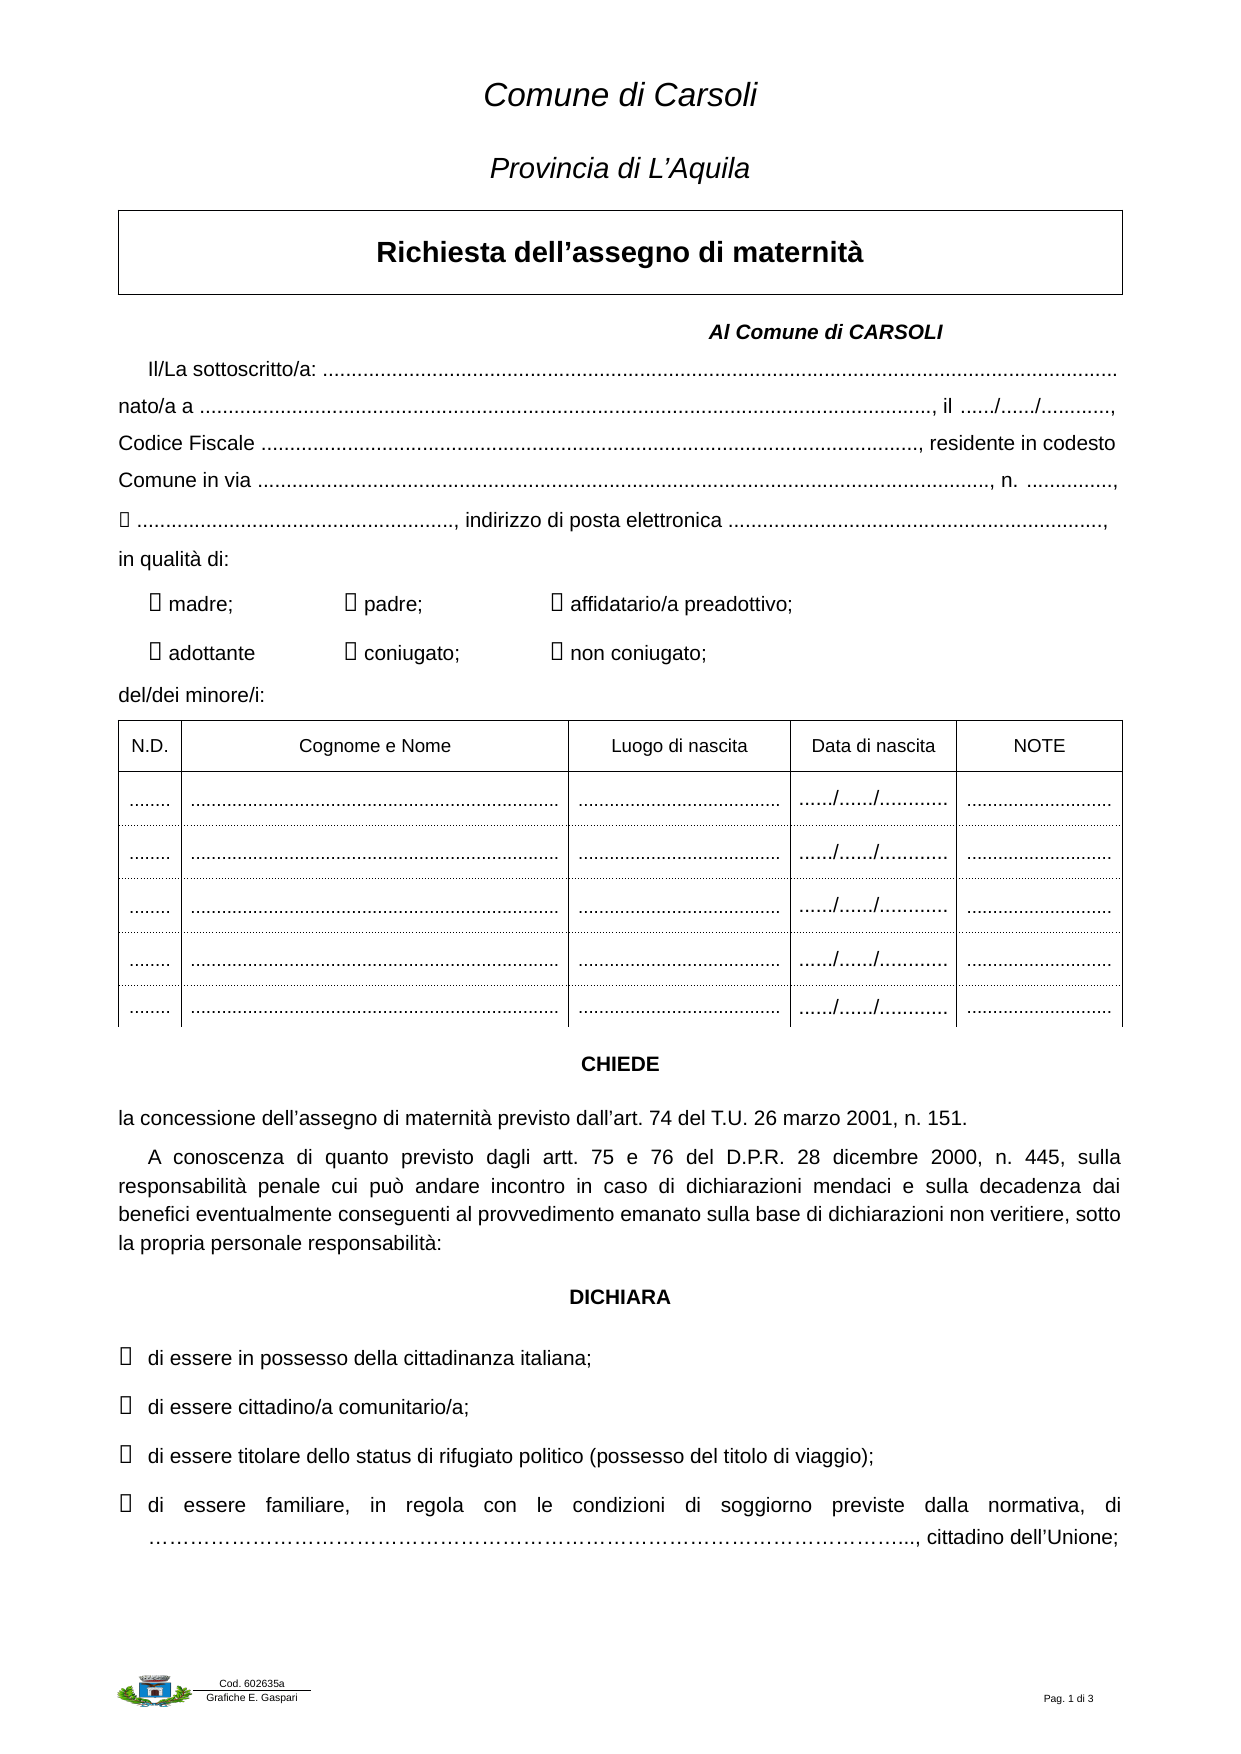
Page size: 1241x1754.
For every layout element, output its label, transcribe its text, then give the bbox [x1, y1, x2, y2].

text nato/a a ..............................................................................................................................., il ....../....../............, [118, 394, 1122, 418]
table_cell ....................................................................... [182, 932, 568, 985]
table_cell ............................ [957, 932, 1122, 985]
table_cell ....../....../............ [791, 825, 956, 878]
text  adottante  coniugato;  non coniugato; [148, 633, 1122, 668]
table_cell ....................................... [569, 932, 790, 985]
table_cell ....../....../............ [791, 878, 956, 932]
text  ......................................................., indirizzo di posta elettronica ................................................................., [118, 505, 1122, 533]
table_cell ....................................................................... [182, 878, 568, 932]
text CHIEDE [118, 1052, 1122, 1076]
text Comune di Carsoli [118, 75, 1122, 113]
text Il/La sottoscritto/a: .......................................................................................................................................... [118, 357, 1122, 381]
picture [117, 1675, 193, 1707]
table_cell ........ [119, 825, 181, 878]
table_cell ....................................... [569, 878, 790, 932]
table_cell ....................................... [569, 825, 790, 878]
table_cell ....................................................................... [182, 985, 568, 1027]
text  di essere familiare, in regola con le condizioni di soggiorno previste dalla normativa, di ………………………………………………………………………………………………..., cittadino dell’Unione; [118, 1486, 1122, 1549]
table_cell ........ [119, 878, 181, 932]
table_header Richiesta dell’assegno di maternità [119, 211, 1122, 294]
table_cell ............................ [957, 825, 1122, 878]
table_header Data di nascita [791, 721, 956, 771]
text A conoscenza di quanto previsto dagli artt. 75 e 76 del D.P.R. 28 dicembre 2000, n. 445, sulla responsabilità penale cui può andare incontro in caso di dichiarazioni mendaci e sulla decadenza dai benefici eventualmente conseguenti al provvedimento emanato sulla base di dichiarazioni non veritiere, sotto la propria personale responsabilità: [118, 1145, 1122, 1255]
text del/dei minore/i: [118, 683, 1122, 707]
table_cell ....................................................................... [182, 825, 568, 878]
table_header Cognome e Nome [182, 721, 568, 771]
table_header NOTE [957, 721, 1122, 771]
table_header N.D. [119, 721, 181, 771]
table_header Luogo di nascita [569, 721, 790, 771]
text  di essere cittadino/a comunitario/a; [118, 1388, 1122, 1422]
text Codice Fiscale .................................................................................................................., residente in codesto [118, 431, 1122, 455]
table_cell ............................ [957, 878, 1122, 932]
table_cell ....................................................................... [182, 772, 568, 824]
table_cell ........ [119, 985, 181, 1027]
table_cell ....................................... [569, 772, 790, 824]
text  madre;  padre;  affidatario/a preadottivo; [148, 584, 1122, 618]
text  di essere in possesso della cittadinanza italiana; [118, 1338, 1122, 1372]
table_cell ....../....../............ [791, 772, 956, 824]
table_cell ....................................... [569, 985, 790, 1027]
text Provincia di L’Aquila [118, 151, 1122, 184]
text la concessione dell’assegno di maternità previsto dall’art. 74 del T.U. 26 marzo 2001, n. 151. [118, 1106, 1122, 1129]
text  di essere titolare dello status di rifugiato politico (possesso del titolo di viaggio); [118, 1437, 1122, 1471]
text Al Comune di CARSOLI [709, 320, 1122, 344]
table_cell ........ [119, 932, 181, 985]
table_cell ....../....../............ [791, 932, 956, 985]
table_cell ........ [119, 772, 181, 824]
table_cell ............................ [957, 985, 1122, 1027]
text Comune in via ..............................................................................................................................., n. ..............., [118, 468, 1122, 492]
text DICHIARA [118, 1285, 1122, 1309]
text in qualità di: [118, 547, 1122, 571]
table_cell ............................ [957, 772, 1122, 824]
table_cell ....../....../............ [791, 985, 956, 1027]
